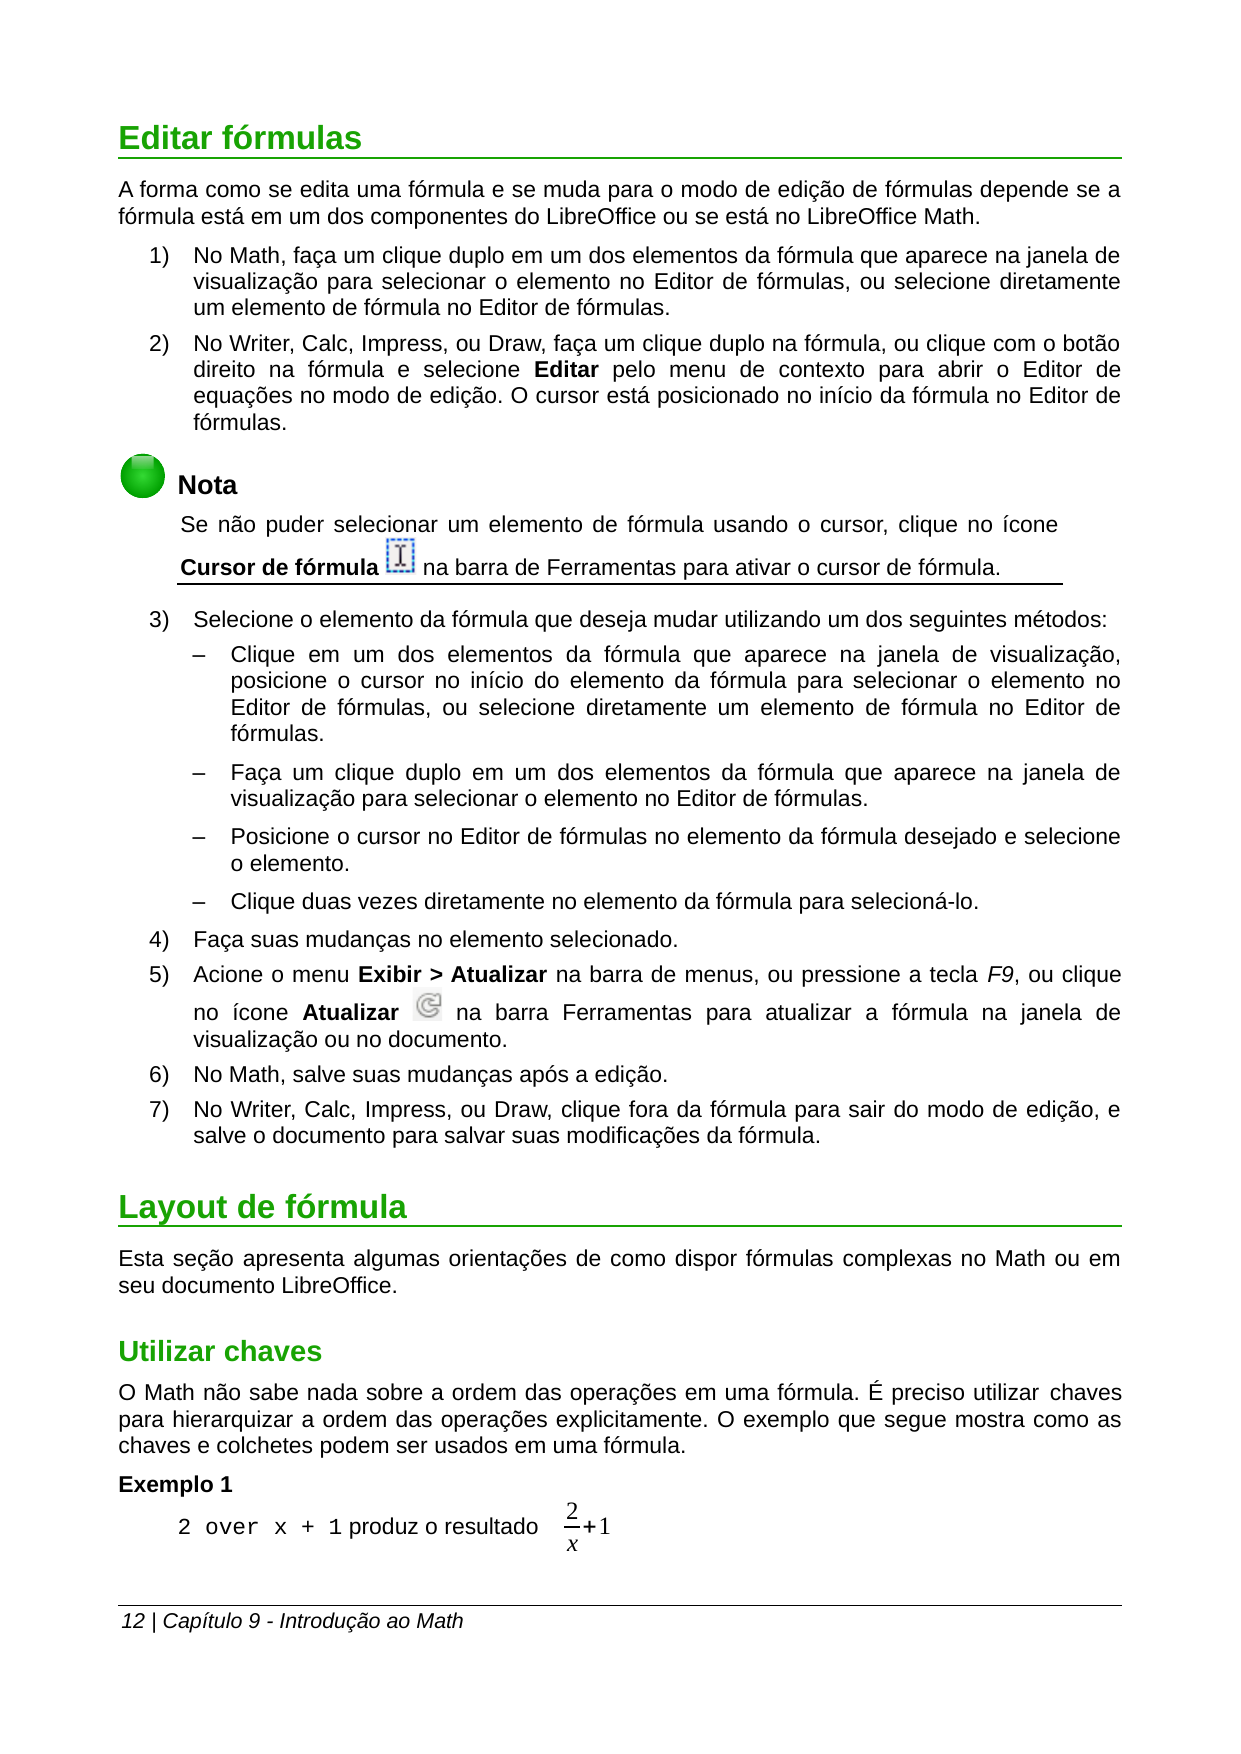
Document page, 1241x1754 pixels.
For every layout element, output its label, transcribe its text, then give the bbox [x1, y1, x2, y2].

list Clique em um dos elementos da fórmula que aparece na janela de visualização, posicione o cursor no início do elemento da fórmula para selecionar o elemento no Editor de fórmulas, ou selecione diretamente um elemento de fórmula no Editor de fórmulas. [192, 641, 1122, 747]
text O Math não sabe nada sobre a ordem das operações em uma fórmula. É preciso utilizar chaves para hierarquizar a ordem das operações explicitamente. O exemplo que segue mostra como as chaves e colchetes podem ser usados em uma fórmula. [118, 1379, 1122, 1458]
subtitle Utilizar chaves [118, 1334, 1122, 1368]
subtitle Editar fórmulas [118, 118, 1122, 157]
list No Writer, Calc, Impress, ou Draw, clique fora da fórmula para sair do modo de edição, e salve o documento para salvar suas modificações da fórmula. [169, 1096, 1122, 1149]
text Esta seção apresenta algumas orientações de como dispor fórmulas complexas no Math ou em seu documento LibreOffice. [118, 1245, 1122, 1298]
list Faça um clique duplo em um dos elementos da fórmula que aparece na janela de visualização para selecionar o elemento no Editor de fórmulas. [192, 758, 1122, 811]
list Selecione o elemento da fórmula que deseja mudar utilizando um dos seguintes métodos: [169, 606, 1122, 632]
text Se não puder selecionar um elemento de fórmula usando o cursor, clique no ícone Cursor de fórmula na barra de Ferramentas para ativar o cursor de fórmula. [177, 508, 1063, 583]
list Acione o menu Exibir > Atualizar na barra de menus, ou pressione a tecla F9, ou clique no ícone Atualizar na barra Ferramentas para atualizar a fórmula na janela de visualização ou no documento. [169, 961, 1122, 1052]
text 2 over x + 1 produz o resultado [177, 1497, 1122, 1556]
list Clique duas vezes diretamente no elemento da fórmula para selecioná-lo. [192, 888, 1122, 914]
list Posicione o cursor no Editor de fórmulas no elemento da fórmula desejado e selecione o elemento. [192, 823, 1122, 876]
subtitle Nota [118, 451, 1122, 501]
list No Math, salve suas mudanças após a edição. [169, 1061, 1122, 1087]
list Faça suas mudanças no elemento selecionado. [169, 926, 1122, 953]
text A forma como se edita uma fórmula e se muda para o modo de edição de fórmulas depende se a fórmula está em um dos componentes do LibreOffice ou se está no LibreOffice Math. [118, 176, 1122, 229]
picture [385, 537, 417, 575]
list No Math, faça um clique duplo em um dos elementos da fórmula que aparece na janela de visualização para selecionar o elemento no Editor de fórmulas, ou selecione diretamente um elemento de fórmula no Editor de fórmulas. [169, 242, 1122, 321]
picture [412, 987, 443, 1021]
text Exemplo 1 [118, 1471, 1122, 1497]
subtitle Layout de fórmula [118, 1187, 1122, 1225]
list No Writer, Calc, Impress, ou Draw, faça um clique duplo na fórmula, ou clique com o botão direito na fórmula e selecione Editar pelo menu de contexto para abrir o Editor de equações no modo de edição. O cursor está posicionado no início da fórmula no Editor de fórmulas. [169, 329, 1122, 435]
